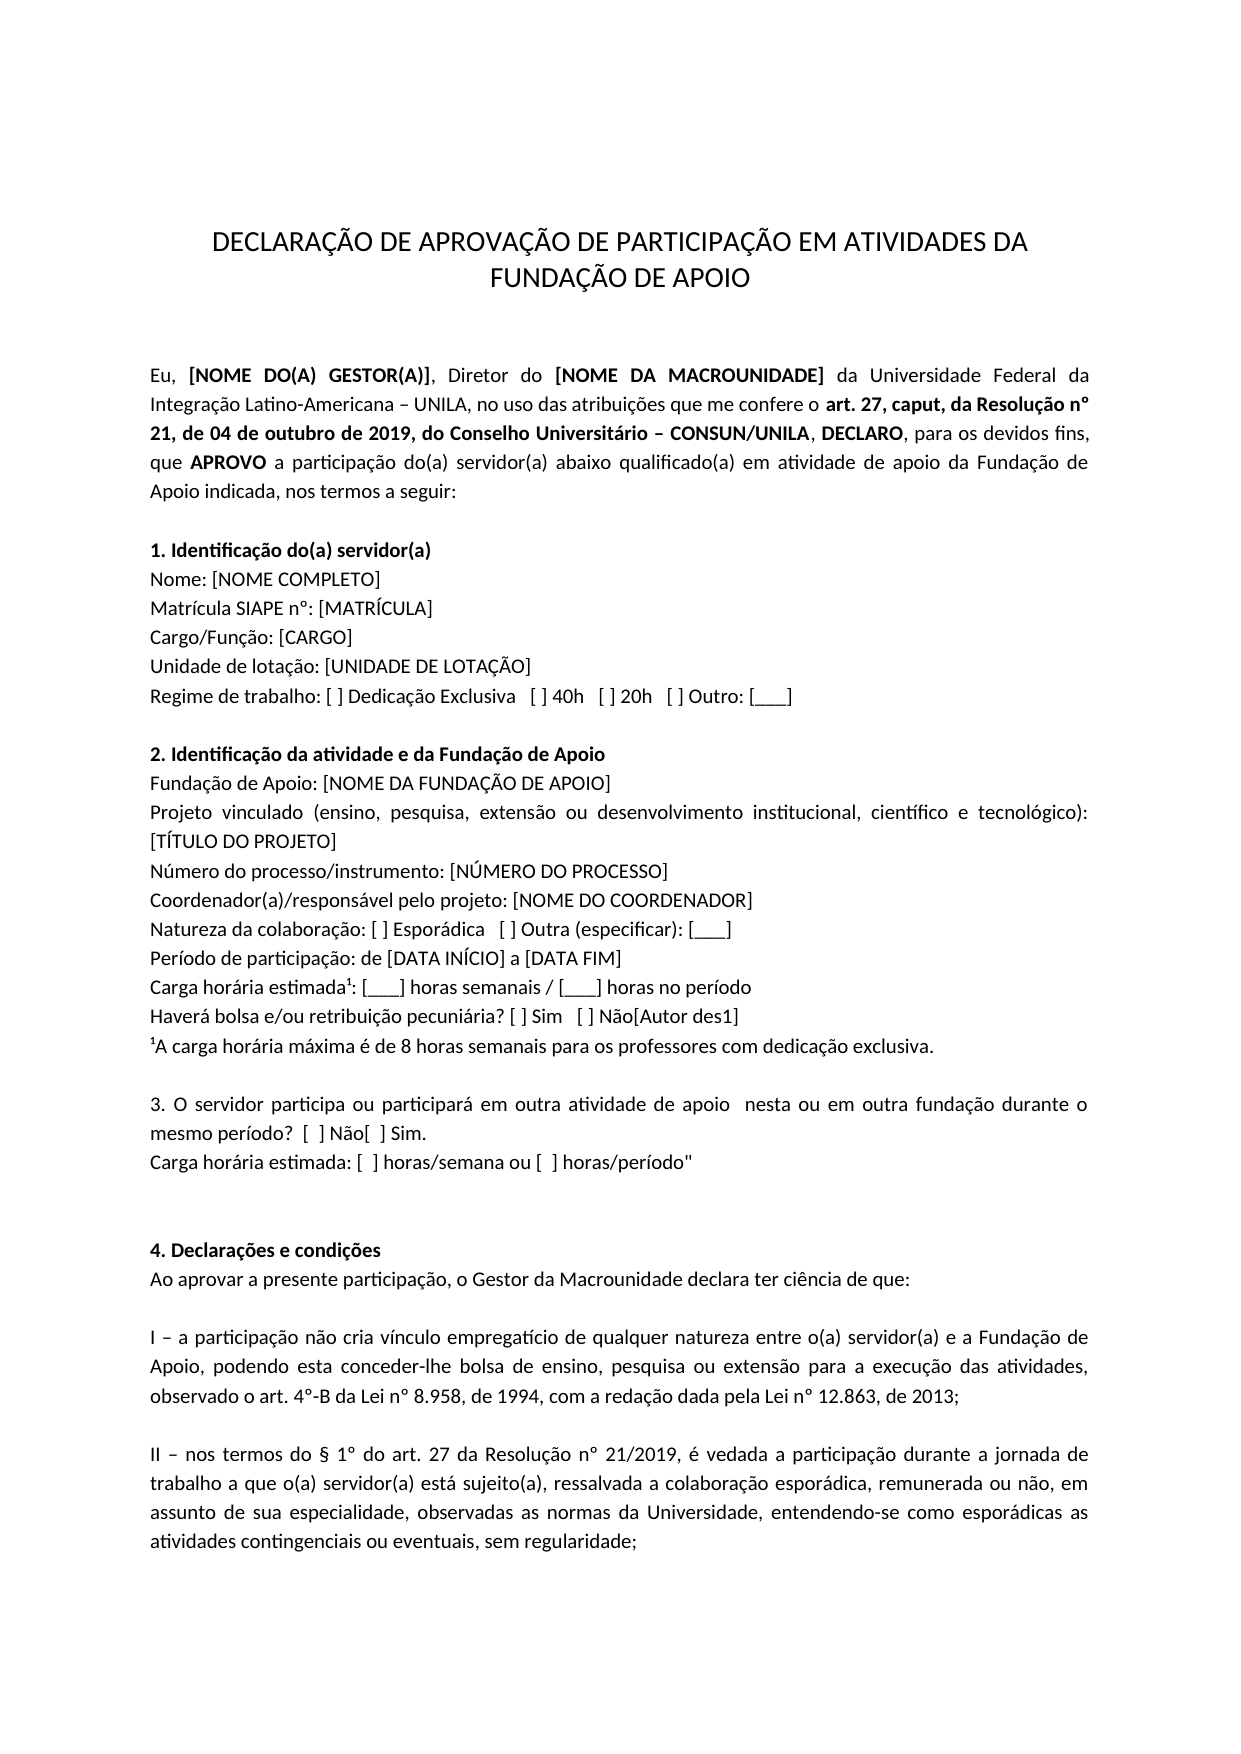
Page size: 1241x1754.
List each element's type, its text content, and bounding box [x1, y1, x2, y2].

text Coordenador(a)/responsável pelo projeto: [NOME DO COORDENADOR] [150, 887, 1090, 912]
text Regime de trabalho: [ ] Dedicação Exclusiva [ ] 40h [ ] 20h [ ] Outro: [___] [150, 683, 1090, 708]
text 3. O servidor participa ou participará em outra atividade de apoio nesta ou em outra fundação durante o mesmo período? [ ] Não[ ] Sim. [150, 1091, 1090, 1146]
text Unidade de lotação: [UNIDADE DE LOTAÇÃO] [150, 654, 1090, 679]
text Número do processo/instrumento: [NÚMERO DO PROCESSO] [150, 858, 1090, 883]
text Fundação de Apoio: [NOME DA FUNDAÇÃO DE APOIO] [150, 770, 1090, 796]
text II – nos termos do § 1º do art. 27 da Resolução nº 21/2019, é vedada a participação durante a jornada de trabalho a que o(a) servidor(a) está sujeito(a), ressalvada a colaboração esporádica, remunerada ou não, em assunto de sua especialidade, observadas as normas da Universidade, entendendo-se como esporádicas as atividades contingenciais ou eventuais, sem regularidade; [150, 1441, 1090, 1554]
text Carga horária estimada¹: [___] horas semanais / [___] horas no período [150, 974, 1090, 1000]
text Carga horária estimada: [ ] horas/semana ou [ ] horas/período" [150, 1149, 1090, 1175]
text Matrícula SIAPE nº: [MATRÍCULA] [150, 595, 1090, 621]
text Eu, [NOME DO(A) GESTOR(A)], Diretor do [NOME DA MACROUNIDADE] da Universidade Federal da Integração Latino-Americana – UNILA, no uso das atribuições que me confere o art. 27, caput, da Resolução nº 21, de 04 de outubro de 2019, do Conselho Universitário – CONSUN/UNILA, DECLARO, para os devidos fins, que APROVO a participação do(a) servidor(a) abaixo qualificado(a) em atividade de apoio da Fundação de Apoio indicada, nos termos a seguir: [150, 362, 1090, 504]
text 4. Declarações e condições [150, 1237, 1090, 1262]
text I – a participação não cria vínculo empregatício de qualquer natureza entre o(a) servidor(a) e a Fundação de Apoio, podendo esta conceder-lhe bolsa de ensino, pesquisa ou extensão para a execução das atividades, observado o art. 4º-B da Lei nº 8.958, de 1994, com a redação dada pela Lei nº 12.863, de 2013; [150, 1324, 1090, 1408]
text Período de participação: de [DATA INÍCIO] a [DATA FIM] [150, 945, 1090, 971]
text Projeto vinculado (ensino, pesquisa, extensão ou desenvolvimento institucional, científico e tecnológico): [TÍTULO DO PROJETO] [150, 799, 1090, 854]
text 2. Identificação da atividade e da Fundação de Apoio [150, 741, 1090, 767]
text 1. Identificação do(a) servidor(a) [150, 537, 1090, 562]
text Cargo/Função: [CARGO] [150, 624, 1090, 650]
text DECLARAÇÃO DE APROVAÇÃO DE PARTICIPAÇÃO EM ATIVIDADES DA FUNDAÇÃO DE APOIO [150, 223, 1090, 294]
text Nome: [NOME COMPLETO] [150, 566, 1090, 592]
text Haverá bolsa e/ou retribuição pecuniária? [ ] Sim [ ] Não[Autor des1] [150, 1004, 1090, 1029]
text ¹A carga horária máxima é de 8 horas semanais para os professores com dedicação exclusiva. [150, 1033, 1090, 1058]
text Ao aprovar a presente participação, o Gestor da Macrounidade declara ter ciência de que: [150, 1266, 1090, 1292]
text Natureza da colaboração: [ ] Esporádica [ ] Outra (especificar): [___] [150, 916, 1090, 942]
